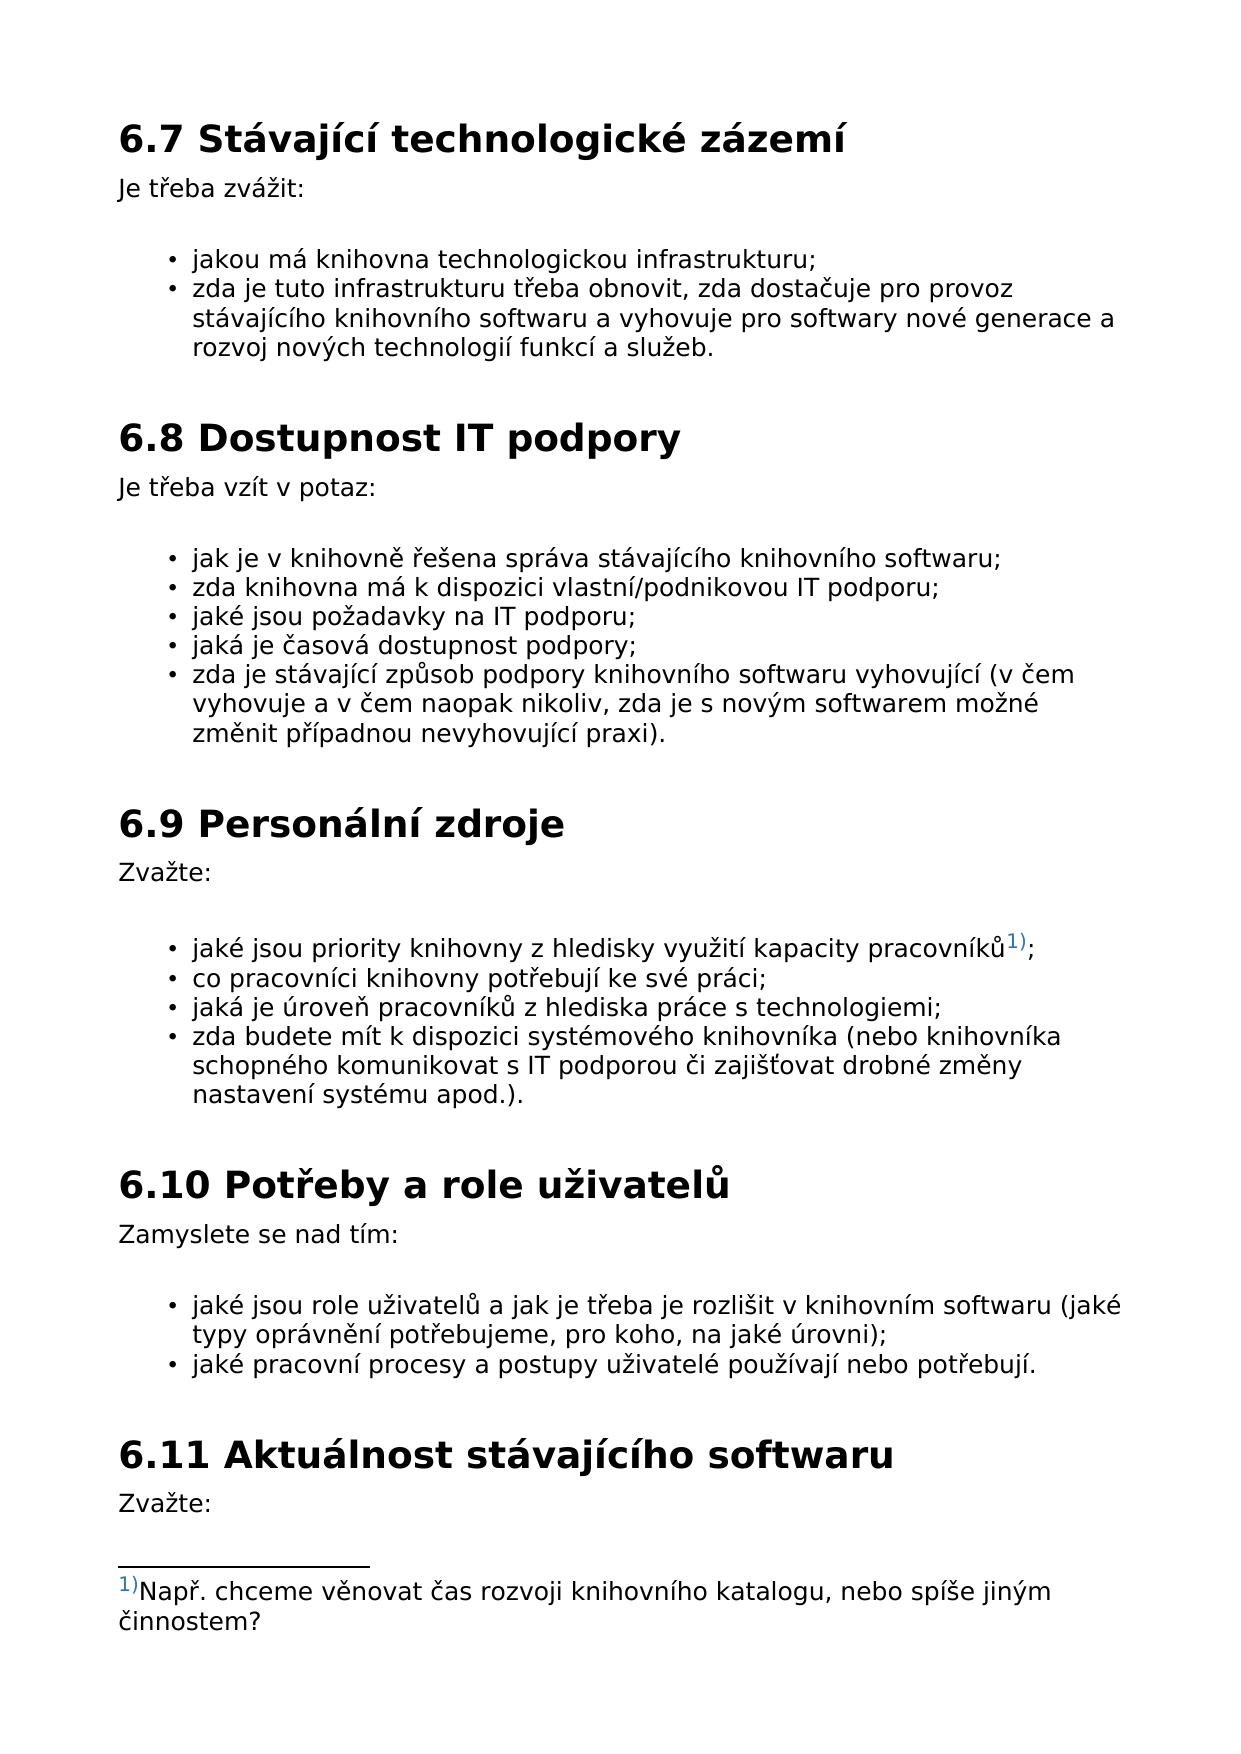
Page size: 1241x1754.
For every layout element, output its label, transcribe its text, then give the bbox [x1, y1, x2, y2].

text Zvažte: [118, 1489, 1122, 1519]
list jak je v knihovně řešena správa stávajícího knihovního softwaru; [177, 544, 1122, 573]
subtitle 6.7 Stávající technologické zázemí [118, 118, 1122, 162]
list jaká je časová dostupnost podpory; [177, 631, 1122, 661]
list jaké pracovní procesy a postupy uživatelé používají nebo potřebují. [177, 1350, 1122, 1379]
list jaká je úroveň pracovníků z hlediska práce s technologiemi; [177, 993, 1122, 1022]
subtitle 6.9 Personální zdroje [118, 802, 1122, 846]
text Je třeba vzít v potaz: [118, 473, 1122, 502]
list zda je stávající způsob podpory knihovního softwaru vyhovující (v čem vyhovuje a v čem naopak nikoliv, zda je s novým softwarem možné změnit případnou nevyhovující praxi). [177, 661, 1122, 748]
list zda budete mít k dispozici systémového knihovníka (nebo knihovníka schopného komunikovat s IT podporou či zajišťovat drobné změny nastavení systému apod.). [177, 1022, 1122, 1110]
list jaké jsou požadavky na IT podporu; [177, 602, 1122, 631]
list Např. chceme věnovat čas rozvoji knihovního katalogu, nebo spíše jiným činnostem? [118, 1573, 1122, 1636]
text Zamyslete se nad tím: [118, 1220, 1122, 1249]
text Je třeba zvážit: [118, 174, 1122, 203]
list zda je tuto infrastrukturu třeba obnovit, zda dostačuje pro provoz stávajícího knihovního softwaru a vyhovuje pro softwary nové generace a rozvoj nových technologií funkcí a služeb. [177, 274, 1122, 362]
list zda knihovna má k dispozici vlastní/podnikovou IT podporu; [177, 573, 1122, 602]
subtitle 6.11 Aktuálnost stávajícího softwaru [118, 1433, 1122, 1477]
list co pracovníci knihovny potřebují ke své práci; [177, 964, 1122, 993]
list jaké jsou role uživatelů a jak je třeba je rozlišit v knihovním softwaru (jaké typy oprávnění potřebujeme, pro koho, na jaké úrovni); [177, 1291, 1122, 1350]
list jakou má knihovna technologickou infrastrukturu; [177, 245, 1122, 274]
text Zvažte: [118, 859, 1122, 888]
list jaké jsou priority knihovny z hledisky využití kapacity pracovníků; [177, 930, 1122, 964]
subtitle 6.10 Potřeby a role uživatelů [118, 1164, 1122, 1208]
subtitle 6.8 Dostupnost IT podpory [118, 417, 1122, 460]
